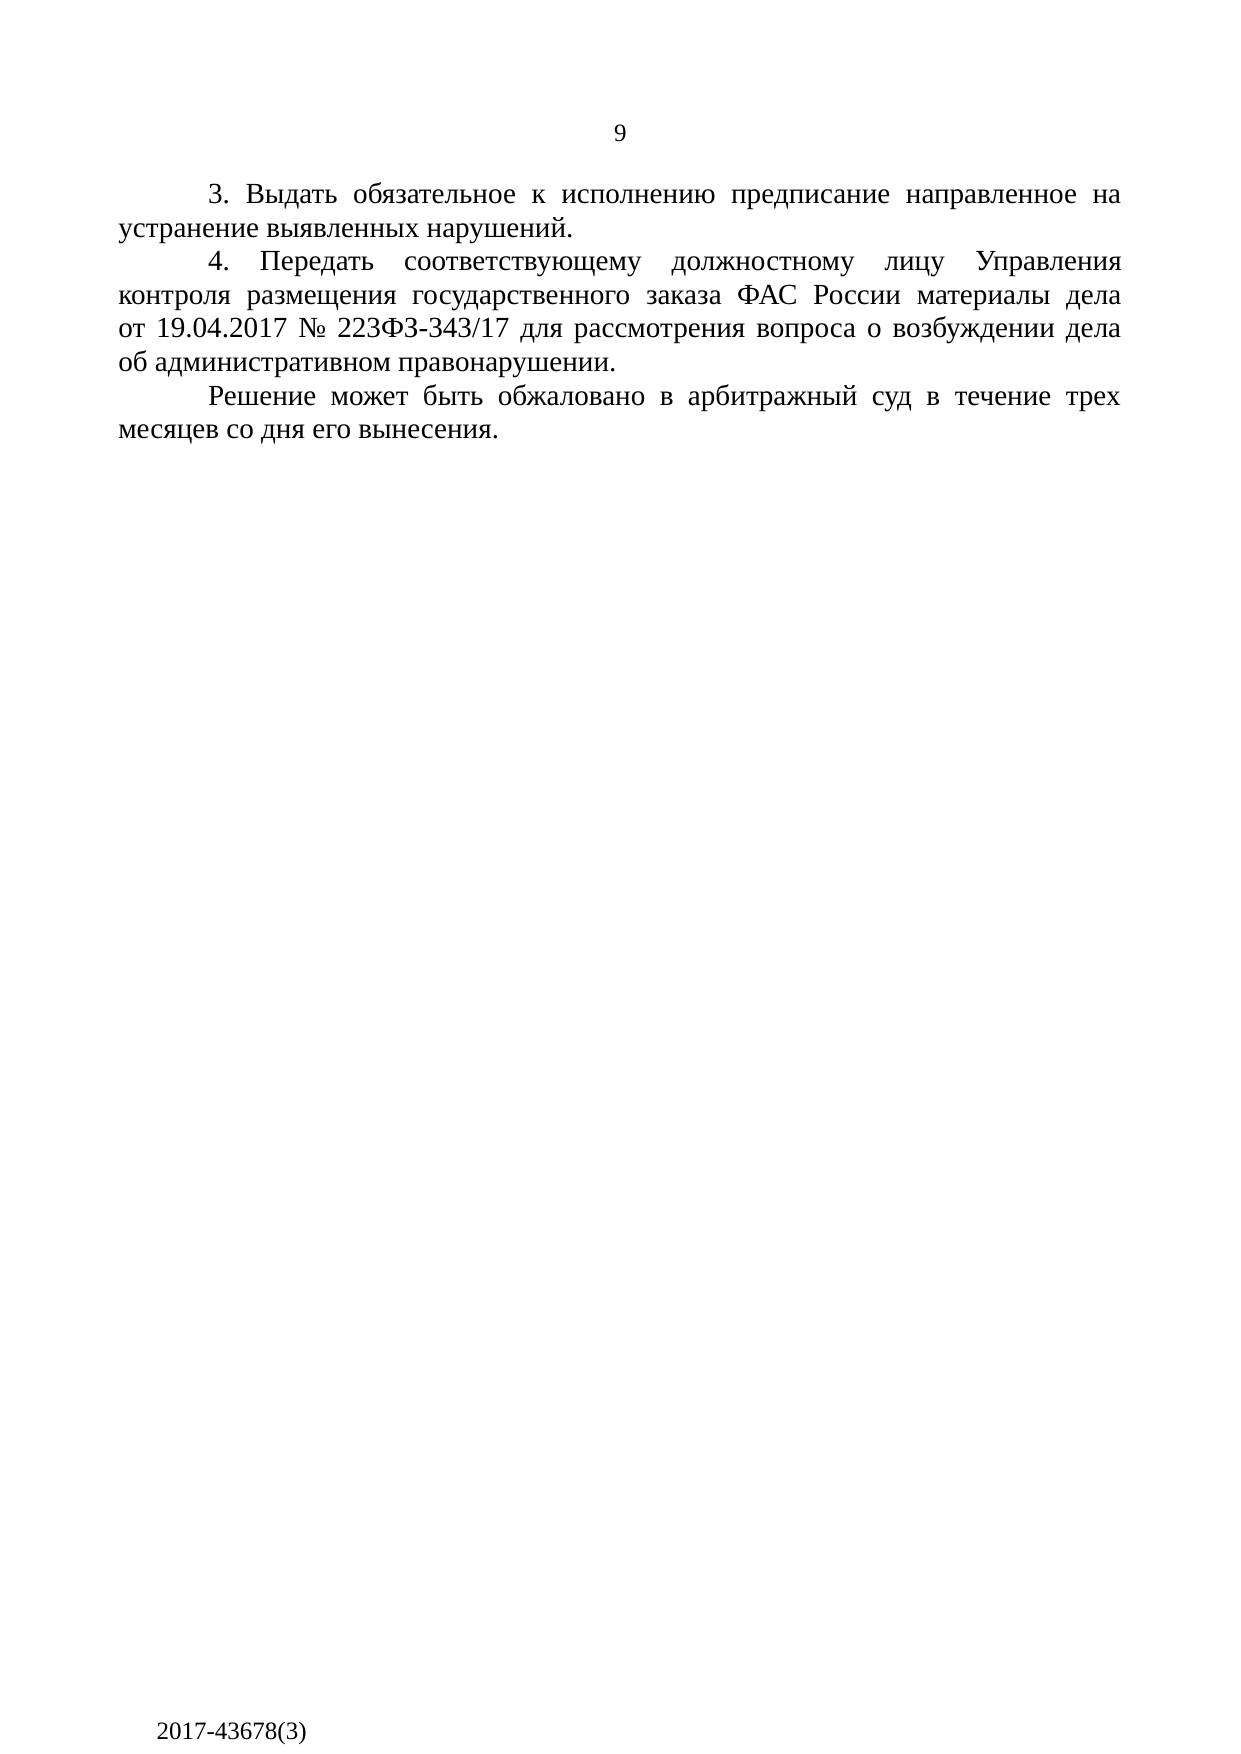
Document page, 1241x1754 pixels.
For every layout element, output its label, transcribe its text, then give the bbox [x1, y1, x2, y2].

text 4. Передать соответствующему должностному лицу Управления контроля размещения государственного заказа ФАС России материалы дела от 19.04.2017 № 223ФЗ-343/17 для рассмотрения вопроса о возбуждении дела об административном правонарушении. [118, 243, 1122, 378]
text 3. Выдать обязательное к исполнению предписание направленное на устранение выявленных нарушений. [118, 176, 1122, 243]
text Решение может быть обжаловано в арбитражный суд в течение трех месяцев со дня его вынесения. [118, 378, 1122, 445]
